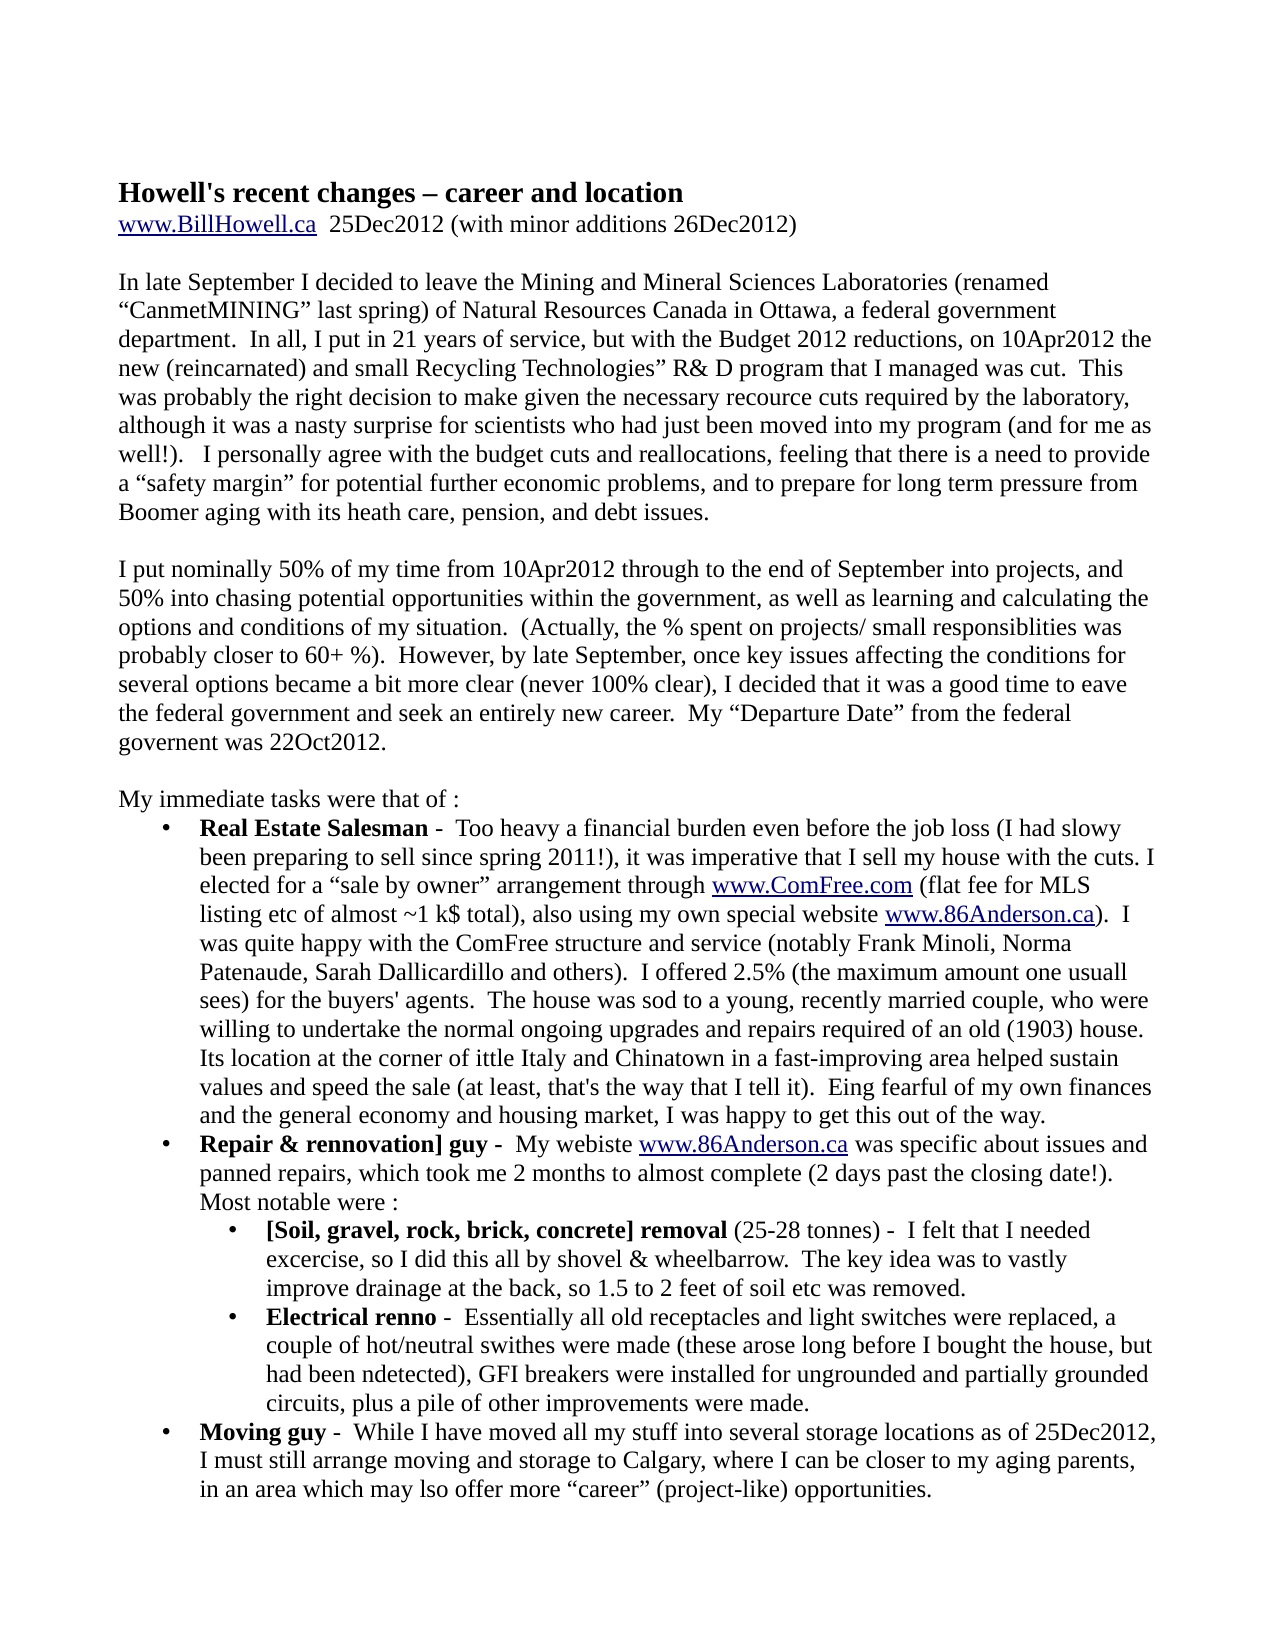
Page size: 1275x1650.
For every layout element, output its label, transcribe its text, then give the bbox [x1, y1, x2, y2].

text Howell's recent changes – career and location [118, 176, 1157, 209]
text www.BillHowell.ca 25Dec2012 (with minor additions 26Dec2012) [118, 209, 1157, 238]
list Repair & rennovation] guy - My webiste www.86Anderson.ca was specific about issues and panned repairs, which took me 2 months to almost complete (2 days past the closing date!). Most notable were : [162, 1129, 1157, 1215]
list [Soil, gravel, rock, brick, concrete] removal (25-28 tonnes) - I felt that I needed excercise, so I did this all by shovel & wheelbarrow. The key idea was to vastly improve drainage at the back, so 1.5 to 2 feet of soil etc was removed. [228, 1215, 1157, 1302]
text In late September I decided to leave the Mining and Mineral Sciences Laboratories (renamed “CanmetMINING” last spring) of Natural Resources Canada in Ottawa, a federal government department. In all, I put in 21 years of service, but with the Budget 2012 reductions, on 10Apr2012 the new (reincarnated) and small Recycling Technologies” R& D program that I managed was cut. This was probably the right decision to make given the necessary recource cuts required by the laboratory, although it was a nasty surprise for scientists who had just been moved into my program (and for me as well!). I personally agree with the budget cuts and reallocations, feeling that there is a need to provide a “safety margin” for potential further economic problems, and to prepare for long term pressure from Boomer aging with its heath care, pension, and debt issues. [118, 267, 1157, 525]
list Moving guy - While I have moved all my stuff into several storage locations as of 25Dec2012, I must still arrange moving and storage to Calgary, where I can be closer to my aging parents, in an area which may lso offer more “career” (project-like) opportunities. [162, 1417, 1157, 1503]
list Real Estate Salesman - Too heavy a financial burden even before the job loss (I had slowy been preparing to sell since spring 2011!), it was imperative that I sell my house with the cuts. I elected for a “sale by owner” arrangement through www.ComFree.com (flat fee for MLS listing etc of almost ~1 k$ total), also using my own special website www.86Anderson.ca). I was quite happy with the ComFree structure and service (notably Frank Minoli, Norma Patenaude, Sarah Dallicardillo and others). I offered 2.5% (the maximum amount one usuall sees) for the buyers' agents. The house was sod to a young, recently married couple, who were willing to undertake the normal ongoing upgrades and repairs required of an old (1903) house. Its location at the corner of ittle Italy and Chinatown in a fast-improving area helped sustain values and speed the sale (at least, that's the way that I tell it). Eing fearful of my own finances and the general economy and housing market, I was happy to get this out of the way. [162, 813, 1157, 1129]
list Electrical renno - Essentially all old receptacles and light switches were replaced, a couple of hot/neutral swithes were made (these arose long before I bought the house, but had been ndetected), GFI breakers were installed for ungrounded and partially grounded circuits, plus a pile of other improvements were made. [228, 1302, 1157, 1417]
text My immediate tasks were that of : [118, 784, 1157, 813]
text I put nominally 50% of my time from 10Apr2012 through to the end of September into projects, and 50% into chasing potential opportunities within the government, as well as learning and calculating the options and conditions of my situation. (Actually, the % spent on projects/ small responsiblities was probably closer to 60+ %). However, by late September, once key issues affecting the conditions for several options became a bit more clear (never 100% clear), I decided that it was a good time to eave the federal government and seek an entirely new career. My “Departure Date” from the federal governent was 22Oct2012. [118, 554, 1157, 755]
